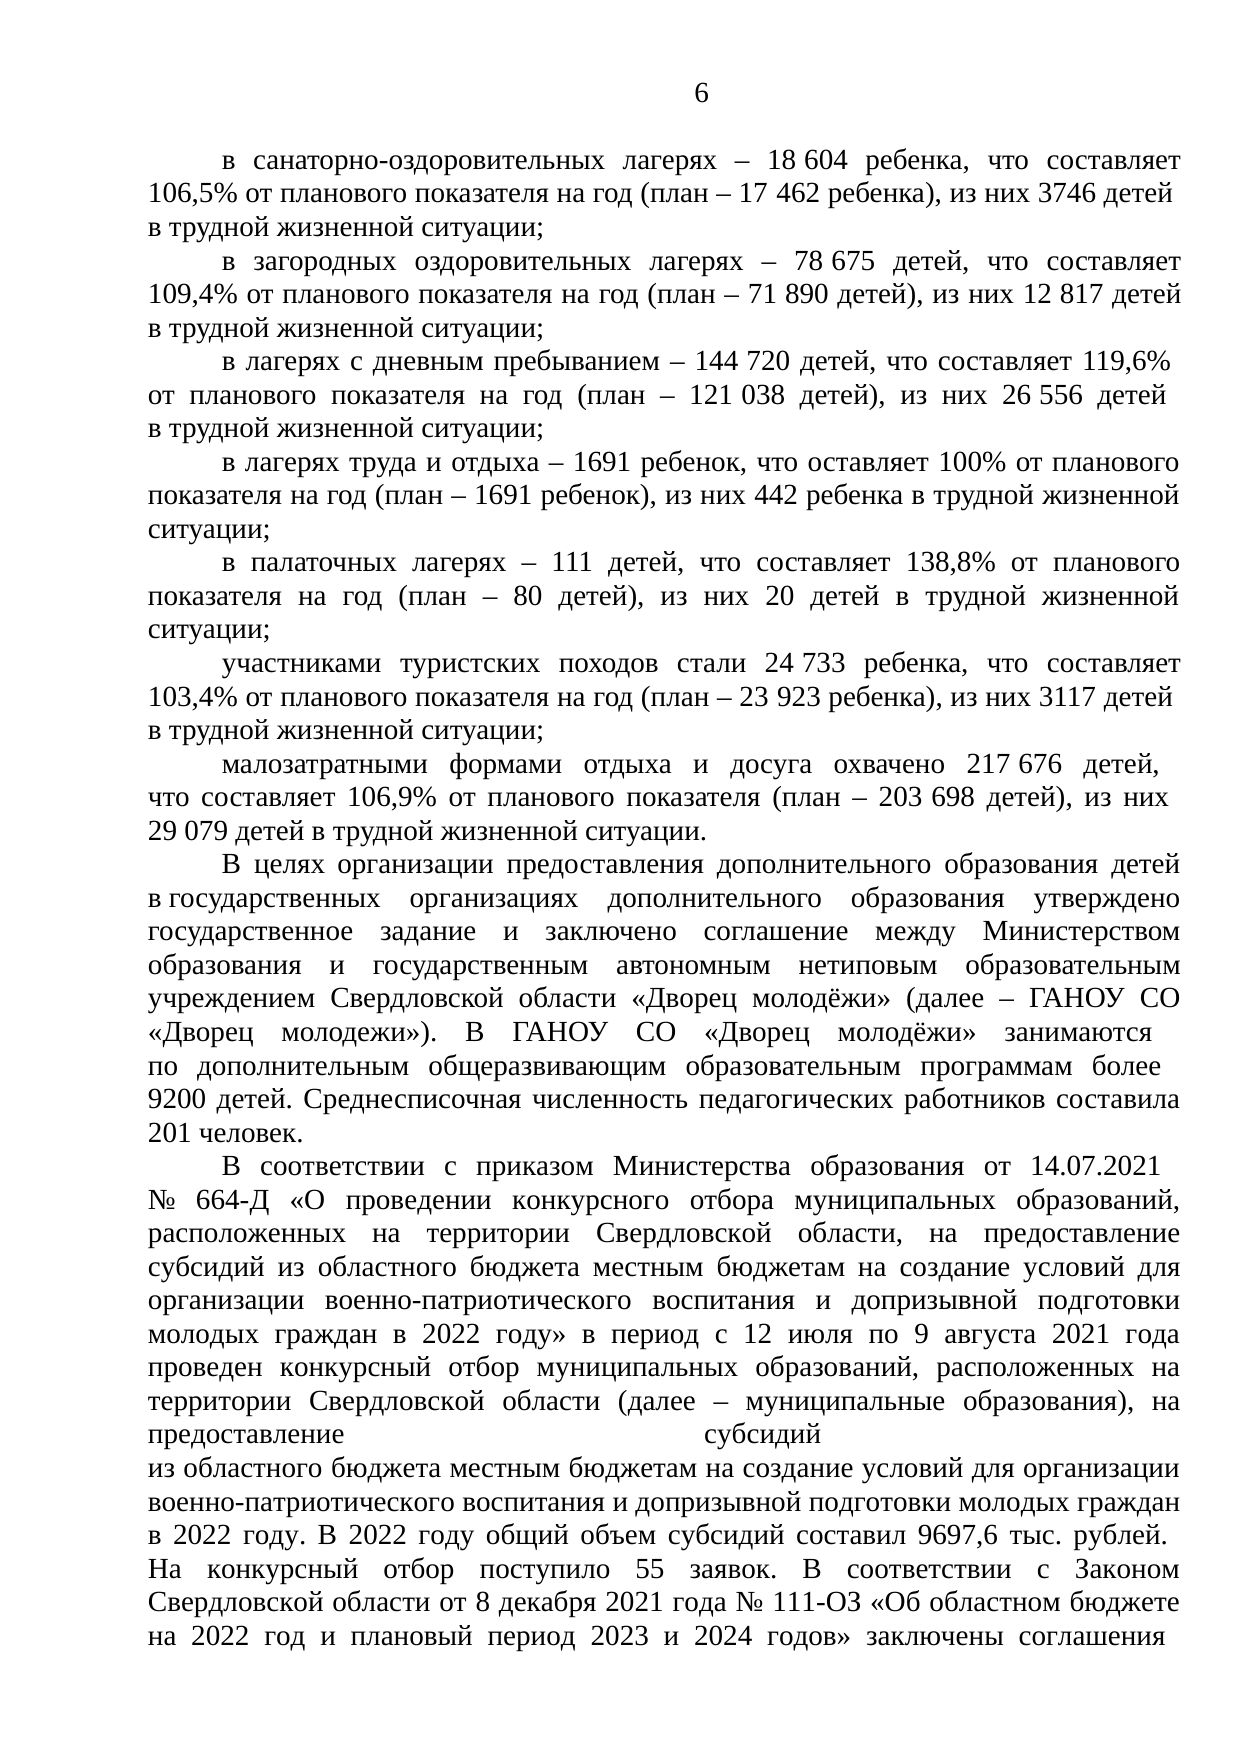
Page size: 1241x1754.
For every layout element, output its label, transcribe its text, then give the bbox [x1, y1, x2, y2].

text в палаточных лагерях – 111 детей, что составляет 138,8% от планового показателя на год (план – 80 детей), из них 20 детей в трудной жизненной ситуации; [148, 544, 1181, 645]
text В соответствии с приказом Министерства образования от 14.07.2021 № 664-Д «О проведении конкурсного отбора муниципальных образований, расположенных на территории Свердловской области, на предоставление субсидий из областного бюджета местным бюджетам на создание условий для организации военно-патриотического воспитания и допризывной подготовки молодых граждан в 2022 году» в период с 12 июля по 9 августа 2021 года проведен конкурсный отбор муниципальных образований, расположенных на территории Свердловской области (далее – муниципальные образования), на предоставление субсидий из областного бюджета местным бюджетам на создание условий для организации военно-патриотического воспитания и допризывной подготовки молодых граждан в 2022 году. В 2022 году общий объем субсидий составил 9697,6 тыс. рублей. На конкурсный отбор поступило 55 заявок. В соответствии с Законом Свердловской области от 8 декабря 2021 года № 111-ОЗ «Об областном бюджете на 2022 год и плановый период 2023 и 2024 годов» заключены соглашения [148, 1148, 1181, 1651]
text В целях организации предоставления дополнительного образования детей в государственных организациях дополнительного образования утверждено государственное задание и заключено соглашение между Министерством образования и государственным автономным нетиповым образовательным учреждением Свердловской области «Дворец молодёжи» (далее – ГАНОУ СО «Дворец молодежи»). В ГАНОУ СО «Дворец молодёжи» занимаются по дополнительным общеразвивающим образовательным программам более 9200 детей. Среднесписочная численность педагогических работников составила 201 человек. [148, 846, 1181, 1148]
text участниками туристских походов стали 24 733 ребенка, что составляет 103,4% от планового показателя на год (план – 23 923 ребенка), из них 3117 детей в трудной жизненной ситуации; [148, 645, 1181, 746]
text малозатратными формами отдыха и досуга охвачено 217 676 детей, что составляет 106,9% от планового показателя (план – 203 698 детей), из них 29 079 детей в трудной жизненной ситуации. [148, 746, 1181, 846]
text в загородных оздоровительных лагерях – 78 675 детей, что составляет 109,4% от планового показателя на год (план – 71 890 детей), из них 12 817 детей в трудной жизненной ситуации; [148, 243, 1181, 343]
text в лагерях с дневным пребыванием – 144 720 детей, что составляет 119,6% от планового показателя на год (план – 121 038 детей), из них 26 556 детей в трудной жизненной ситуации; [148, 343, 1181, 444]
text в лагерях труда и отдыха – 1691 ребенок, что оставляет 100% от планового показателя на год (план – 1691 ребенок), из них 442 ребенка в трудной жизненной ситуации; [148, 444, 1181, 544]
text в санаторно-оздоровительных лагерях – 18 604 ребенка, что составляет 106,5% от планового показателя на год (план – 17 462 ребенка), из них 3746 детей в трудной жизненной ситуации; [148, 142, 1181, 243]
